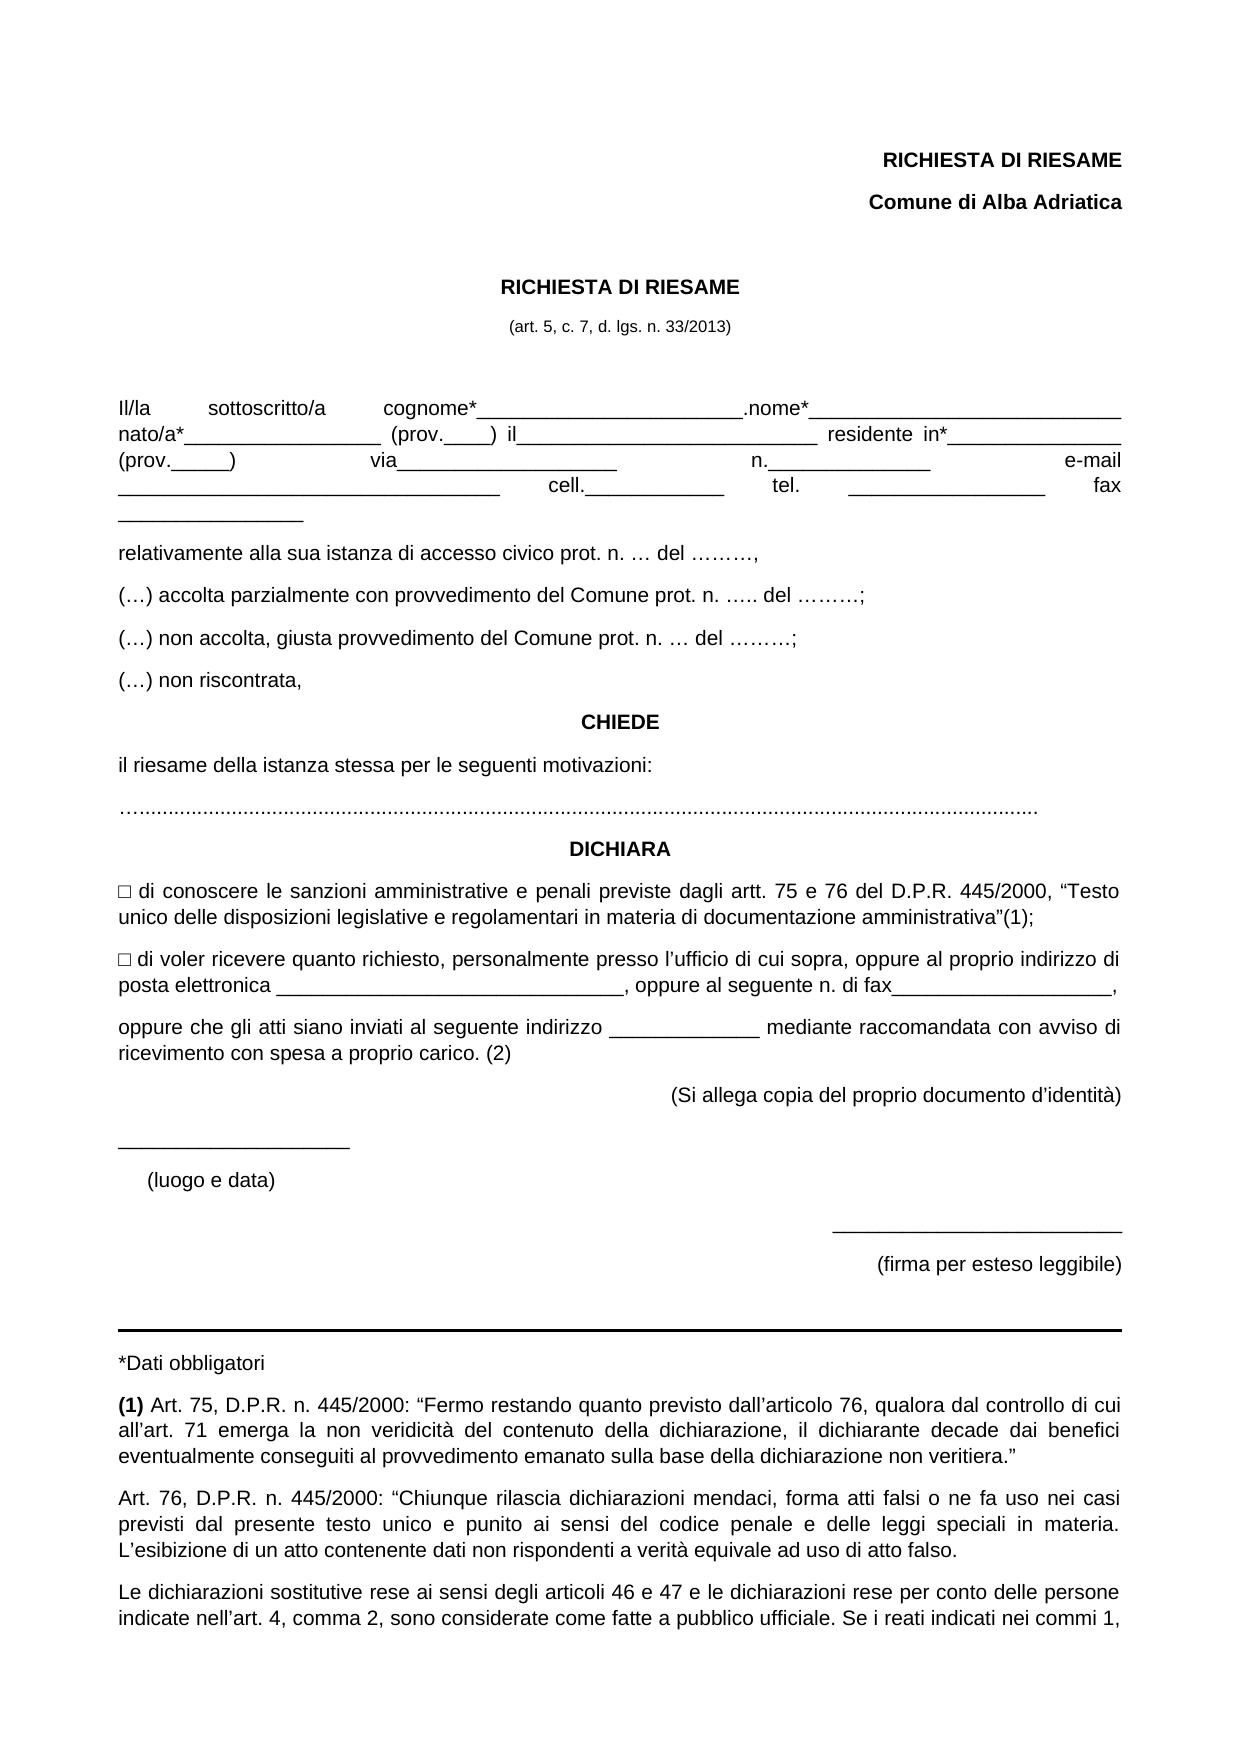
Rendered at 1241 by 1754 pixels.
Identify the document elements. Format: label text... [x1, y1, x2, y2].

text (firma per esteso leggibile) [118, 1252, 1122, 1276]
text DICHIARA [118, 837, 1122, 861]
text Le dichiarazioni sostitutive rese ai sensi degli articoli 46 e 47 e le dichiarazioni rese per conto delle persone indicate nell’art. 4, comma 2, sono considerate come fatte a pubblico ufficiale. Se i reati indicati nei commi 1, [118, 1580, 1122, 1629]
text (…) non accolta, giusta provvedimento del Comune prot. n. … del ………; [118, 626, 1122, 649]
text □ di voler ricevere quanto richiesto, personalmente presso l’ufficio di cui sopra, oppure al proprio indirizzo di posta elettronica ______________________________, oppure al seguente n. di fax___________________, [118, 947, 1122, 997]
text *Dati obbligatori [118, 1350, 1122, 1374]
text …............................................................................................................................................................ [118, 795, 1122, 819]
text (luogo e data) [118, 1168, 1122, 1192]
text □ di conoscere le sanzioni amministrative e penali previste dagli artt. 75 e 76 del D.P.R. 445/2000, “Testo unico delle disposizioni legislative e regolamentari in materia di documentazione amministrativa”(1); [118, 879, 1122, 929]
text RICHIESTA DI RIESAME [118, 274, 1122, 298]
text (Si allega copia del proprio documento d’identità) [118, 1083, 1122, 1107]
text il riesame della istanza stessa per le seguenti motivazioni: [118, 752, 1122, 776]
text relativamente alla sua istanza di accesso civico prot. n. … del ………, [118, 541, 1122, 565]
text ____________________ [118, 1125, 1122, 1149]
text RICHIESTA DI RIESAME [118, 148, 1122, 172]
text (…) accolta parzialmente con provvedimento del Comune prot. n. ….. del ………; [118, 583, 1122, 607]
text (art. 5, c. 7, d. lgs. n. 33/2013) [118, 317, 1122, 336]
text Art. 76, D.P.R. n. 445/2000: “Chiunque rilascia dichiarazioni mendaci, forma atti falsi o ne fa uso nei casi previsti dal presente testo unico e punito ai sensi del codice penale e delle leggi speciali in materia. L’esibizione di un atto contenente dati non rispondenti a verità equivale ad uso di atto falso. [118, 1486, 1122, 1561]
text _________________________ [118, 1210, 1122, 1234]
text Il/la sottoscritto/a cognome*_______________________.nome*___________________________ nato/a*_________________ (prov.____) il__________________________ residente in*_______________ (prov._____) via___________________ n.______________ e-mail _________________________________ cell.____________ tel. _________________ fax ________________ [118, 396, 1122, 523]
text CHIEDE [118, 710, 1122, 734]
text Comune di Alba Adriatica [118, 190, 1122, 214]
text (…) non riscontrata, [118, 668, 1122, 692]
text (1) Art. 75, D.P.R. n. 445/2000: “Fermo restando quanto previsto dall’articolo 76, qualora dal controllo di cui all’art. 71 emerga la non veridicità del contenuto della dichiarazione, il dichiarante decade dai benefici eventualmente conseguiti al provvedimento emanato sulla base della dichiarazione non veritiera.” [118, 1393, 1122, 1468]
text oppure che gli atti siano inviati al seguente indirizzo _____________ mediante raccomandata con avviso di ricevimento con spesa a proprio carico. (2) [118, 1015, 1122, 1065]
